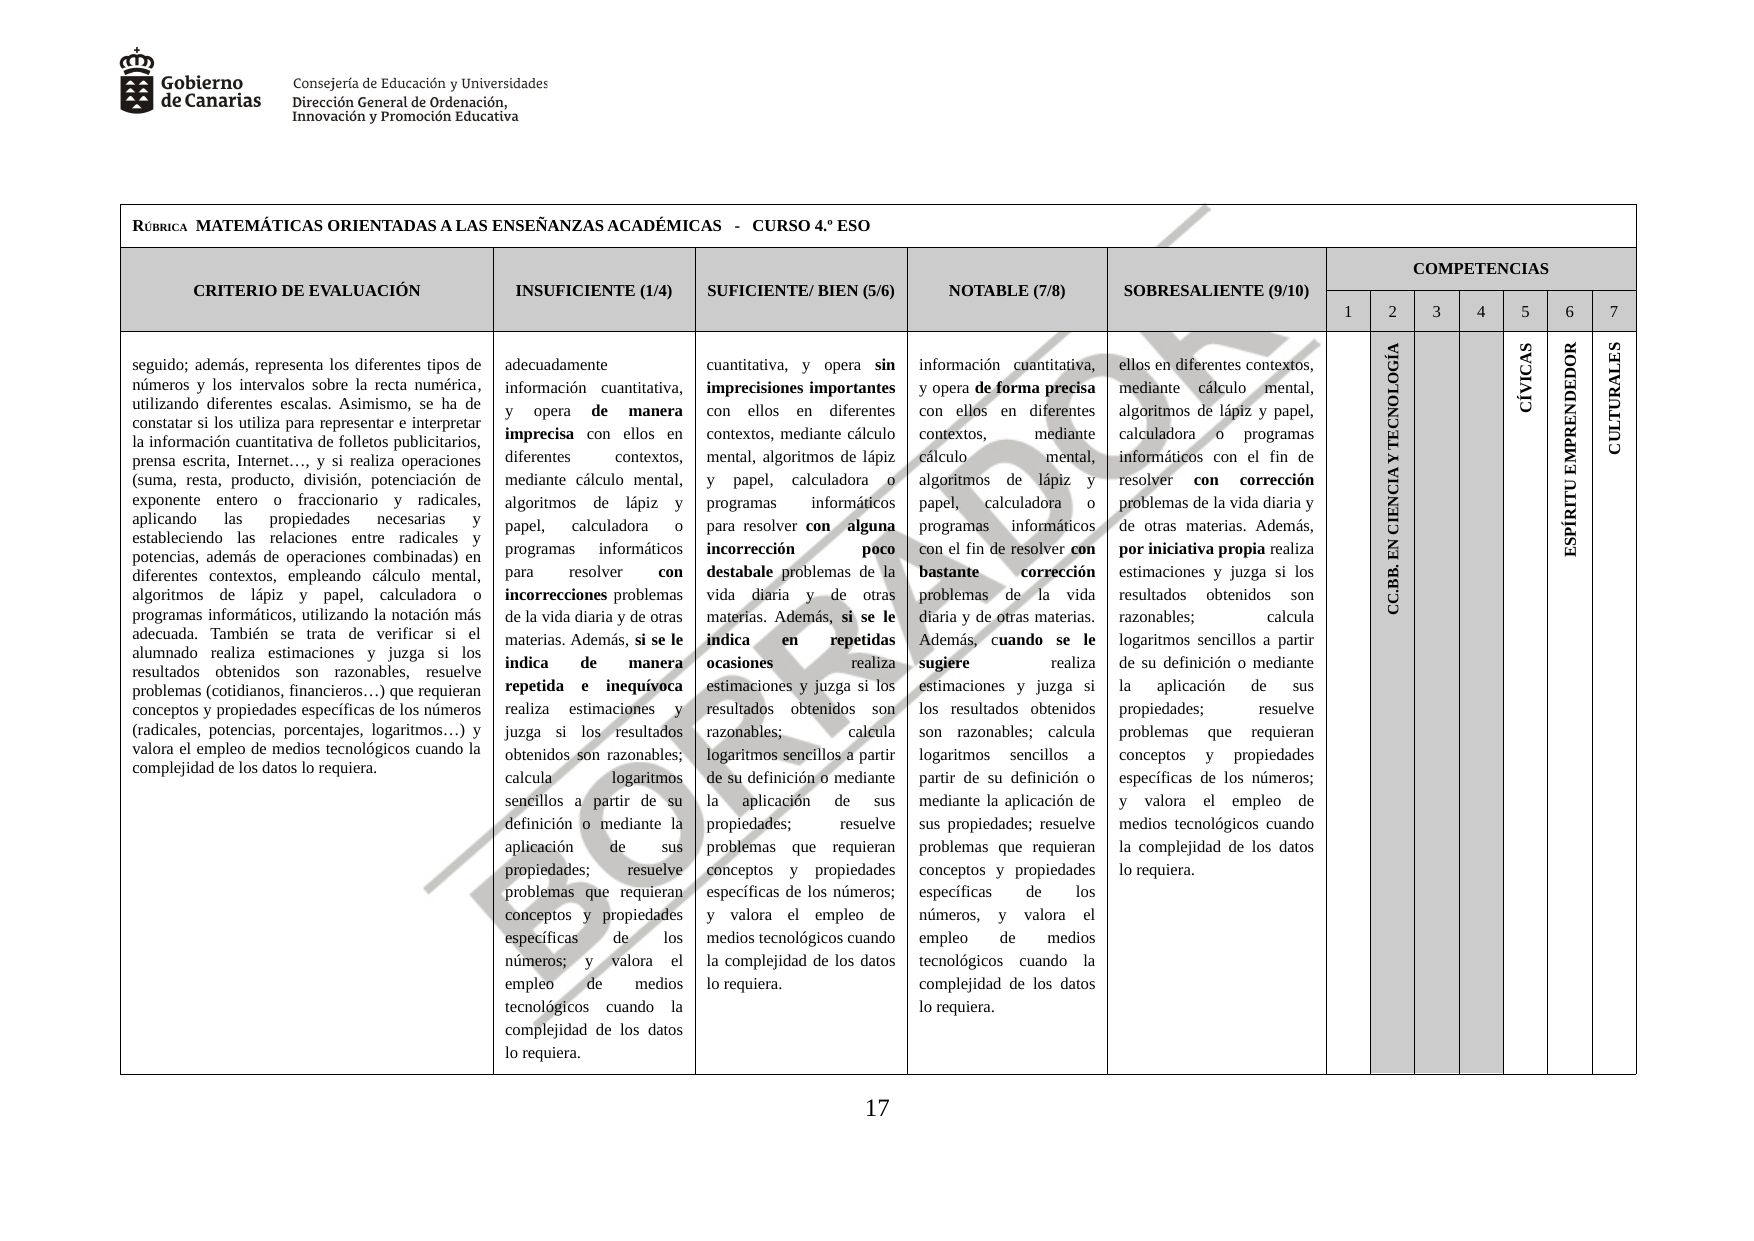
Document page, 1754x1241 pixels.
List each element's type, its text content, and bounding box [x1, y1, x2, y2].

table_header adecuadamente información cuantitativa, y opera de manera imprecisa con ellos en diferentes contextos, mediante cálculo mental, algoritmos de lápiz y papel, calculadora o programas informáticos para resolver con incorrecciones problemas de la vida diaria y de otras materias. Además, si se le indica de manera repetida e inequívoca realiza estimaciones y juzga si los resultados obtenidos son razonables; calcula logaritmos sencillos a partir de su definición o mediante la aplicación de sus propiedades; resuelve problemas que requieran conceptos y propiedades específicas de los números; y valora el empleo de medios tecnológicos cuando la complejidad de los datos lo requiera. [494, 332, 695, 1073]
table_header seguido; además, representa los diferentes tipos de números y los intervalos sobre la recta numérica, utilizando diferentes escalas. Asimismo, se ha de constatar si los utiliza para representar e interpretar la información cuantitativa de folletos publicitarios, prensa escrita, Internet…, y si realiza operaciones (suma, resta, producto, división, potenciación de exponente entero o fraccionario y radicales, aplicando las propiedades necesarias y estableciendo las relaciones entre radicales y potencias, además de operaciones combinadas) en diferentes contextos, empleando cálculo mental, algoritmos de lápiz y papel, calculadora o programas informáticos, utilizando la notación más adecuada. También se trata de verificar si el alumnado realiza estimaciones y juzga si los resultados obtenidos son razonables, resuelve problemas (cotidianos, financieros…) que requieran conceptos y propiedades específicas de los números (radicales, potencias, porcentajes, logaritmos…) y valora el empleo de medios tecnológicos cuando la complejidad de los datos lo requiera. [121, 332, 493, 1073]
table_header información cuantitativa, y opera de forma precisa con ellos en diferentes contextos, mediante cálculo mental, algoritmos de lápiz y papel, calculadora o programas informáticos con el fin de resolver con bastante corrección problemas de la vida diaria y de otras materias. Además, cuando se le sugiere realiza estimaciones y juzga si los resultados obtenidos son razonables; calcula logaritmos sencillos a partir de su definición o mediante la aplicación de sus propiedades; resuelve problemas que requieran conceptos y propiedades específicas de los números, y valora el empleo de medios tecnológicos cuando la complejidad de los datos lo requiera. [908, 332, 1107, 1073]
picture [476, 219, 1277, 247]
table_header [1415, 332, 1459, 1073]
table_header CÍVICAS [1504, 332, 1547, 1073]
table_header [1327, 332, 1370, 1073]
table_header CC.BB. EN CIENCIA Y TECNOLOGÍA [1371, 332, 1414, 1073]
table_header ellos en diferentes contextos, mediante cálculo mental, algoritmos de lápiz y papel, calculadora o programas informáticos con el fin de resolver con corrección problemas de la vida diaria y de otras materias. Además, por iniciativa propia realiza estimaciones y juzga si los resultados obtenidos son razonables; calcula logaritmos sencillos a partir de su definición o mediante la aplicación de sus propiedades; resuelve problemas que requieran conceptos y propiedades específicas de los números; y valora el empleo de medios tecnológicos cuando la complejidad de los datos lo requiera. [1108, 332, 1326, 1073]
table_header cuantitativa, y opera sin imprecisiones importantes con ellos en diferentes contextos, mediante cálculo mental, algoritmos de lápiz y papel, calculadora o programas informáticos para resolver con alguna incorrección poco destabale problemas de la vida diaria y de otras materias. Además, si se le indica en repetidas ocasiones realiza estimaciones y juzga si los resultados obtenidos son razonables; calcula logaritmos sencillos a partir de su definición o mediante la aplicación de sus propiedades; resuelve problemas que requieran conceptos y propiedades específicas de los números; y valora el empleo de medios tecnológicos cuando la complejidad de los datos lo requiera. [696, 332, 907, 1073]
table_header ESPÍRITU EMPRENDEDOR [1548, 332, 1592, 1073]
picture [119, 47, 548, 124]
table_header CULTURALES [1593, 332, 1636, 1073]
table_header [1460, 332, 1503, 1073]
